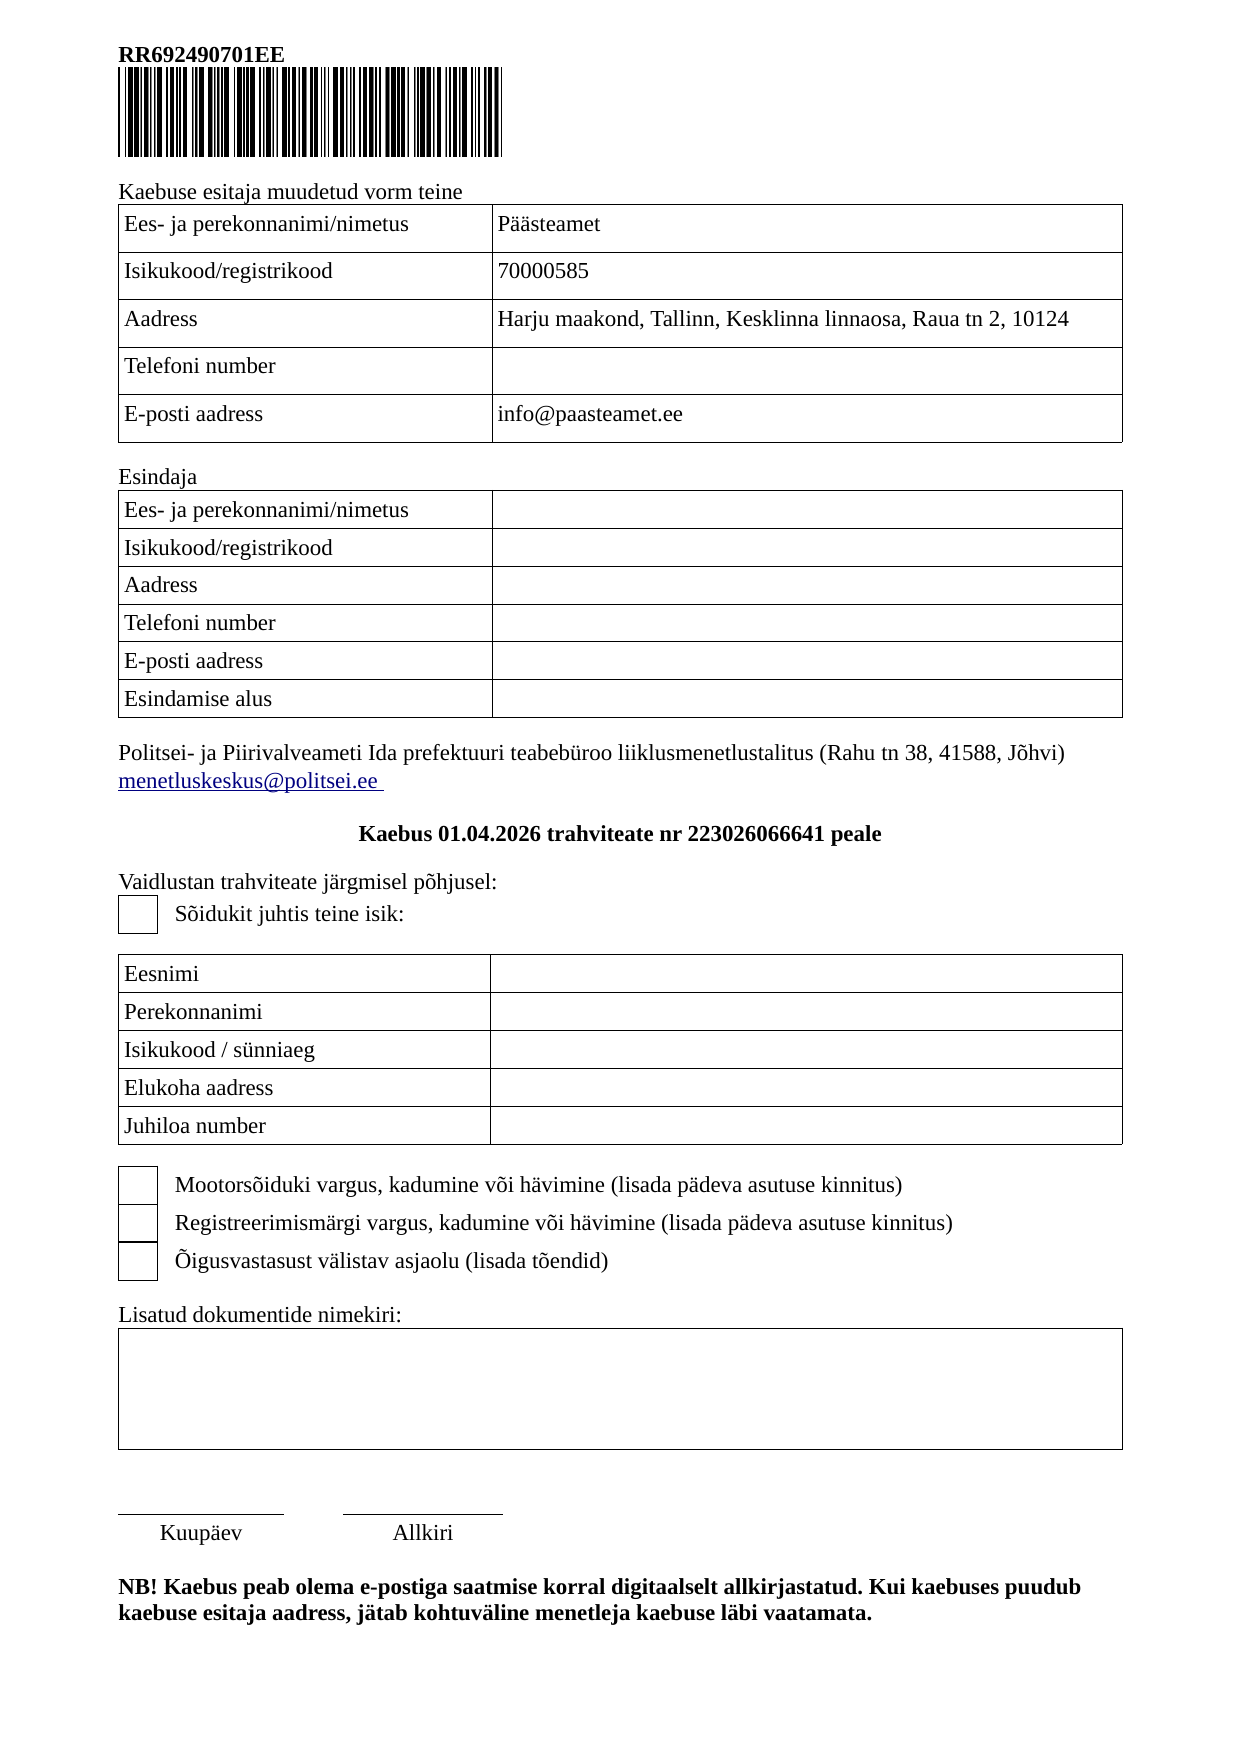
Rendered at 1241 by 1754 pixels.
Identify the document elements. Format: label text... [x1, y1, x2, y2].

text Lisatud dokumentide nimekiri: [118, 1301, 1122, 1327]
table_header [343, 1476, 502, 1514]
table_header [284, 1476, 343, 1514]
table_cell [493, 605, 1122, 641]
table_cell Telefoni number [119, 605, 492, 641]
table_header Mootorsõiduki vargus, kadumine või hävimine (lisada pädeva asutuse kinnitus) [158, 1166, 1122, 1203]
table_cell Allkiri [343, 1515, 502, 1552]
table_header Päästeamet [493, 205, 1122, 252]
table_cell [491, 993, 1122, 1030]
table_header Ees- ja perekonnanimi/nimetus [119, 205, 492, 252]
table_cell [493, 567, 1122, 603]
table_header [118, 1476, 284, 1514]
table_cell Isikukood/registrikood [119, 529, 492, 566]
table_cell [493, 680, 1122, 717]
text Kaebus 01.04.2026 trahviteate nr 223026066641 peale [118, 820, 1122, 847]
table_cell E-posti aadress [119, 395, 492, 442]
table_cell Telefoni number [119, 348, 492, 394]
table_header [119, 1205, 157, 1241]
table_cell E-posti aadress [119, 642, 492, 679]
table_cell [491, 1031, 1122, 1068]
table_header Sõidukit juhtis teine isik: [158, 895, 1122, 933]
table_cell Esindamise alus [119, 680, 492, 717]
text Esindaja [118, 463, 1122, 490]
table_header [491, 955, 1122, 992]
table_cell Harju maakond, Tallinn, Kesklinna linnaosa, Raua tn 2, 10124 [493, 300, 1122, 347]
table_cell Kuupäev [118, 1515, 284, 1552]
table_cell info@paasteamet.ee [493, 395, 1122, 442]
picture [118, 67, 502, 157]
table_header Eesnimi [119, 955, 490, 992]
table_cell Aadress [119, 567, 492, 603]
table_cell Isikukood / sünniaeg [119, 1031, 490, 1068]
table_header [119, 1167, 157, 1203]
table_cell [491, 1107, 1122, 1144]
table_header Õigusvastasust välistav asjaolu (lisada tõendid) [158, 1242, 1122, 1279]
text NB! Kaebus peab olema e-postiga saatmise korral digitaalselt allkirjastatud. Kui kaebuses puudub kaebuse esitaja aadress, jätab kohtuväline menetleja kaebuse läbi vaatamata. [118, 1573, 1122, 1626]
table_cell [284, 1514, 343, 1552]
table_cell Juhiloa number [119, 1107, 490, 1144]
table_header Ees- ja perekonnanimi/nimetus [119, 491, 492, 528]
table_cell Isikukood/registrikood [119, 253, 492, 299]
table_cell 70000585 [493, 253, 1122, 299]
text Politsei- ja Piirivalveameti Ida prefektuuri teabebüroo liiklusmenetlustalitus (Rahu tn 38, 41588, Jõhvi) menetluskeskus@politsei.ee [118, 739, 1122, 794]
table_cell [493, 642, 1122, 679]
table_cell [493, 529, 1122, 566]
table_header [493, 491, 1122, 528]
table_header [119, 1243, 157, 1279]
table_cell [491, 1069, 1122, 1106]
table_header [119, 896, 157, 933]
table_header [119, 1329, 1122, 1449]
text Kaebuse esitaja muudetud vorm teine [118, 178, 1122, 204]
table_cell Elukoha aadress [119, 1069, 490, 1106]
text RR692490701EE [118, 41, 1122, 68]
table_header Registreerimismärgi vargus, kadumine või hävimine (lisada pädeva asutuse kinnitus) [158, 1204, 1122, 1241]
table_cell Perekonnanimi [119, 993, 490, 1030]
table_cell Aadress [119, 300, 492, 347]
table_cell [493, 348, 1122, 394]
text Vaidlustan trahviteate järgmisel põhjusel: [118, 868, 1122, 895]
